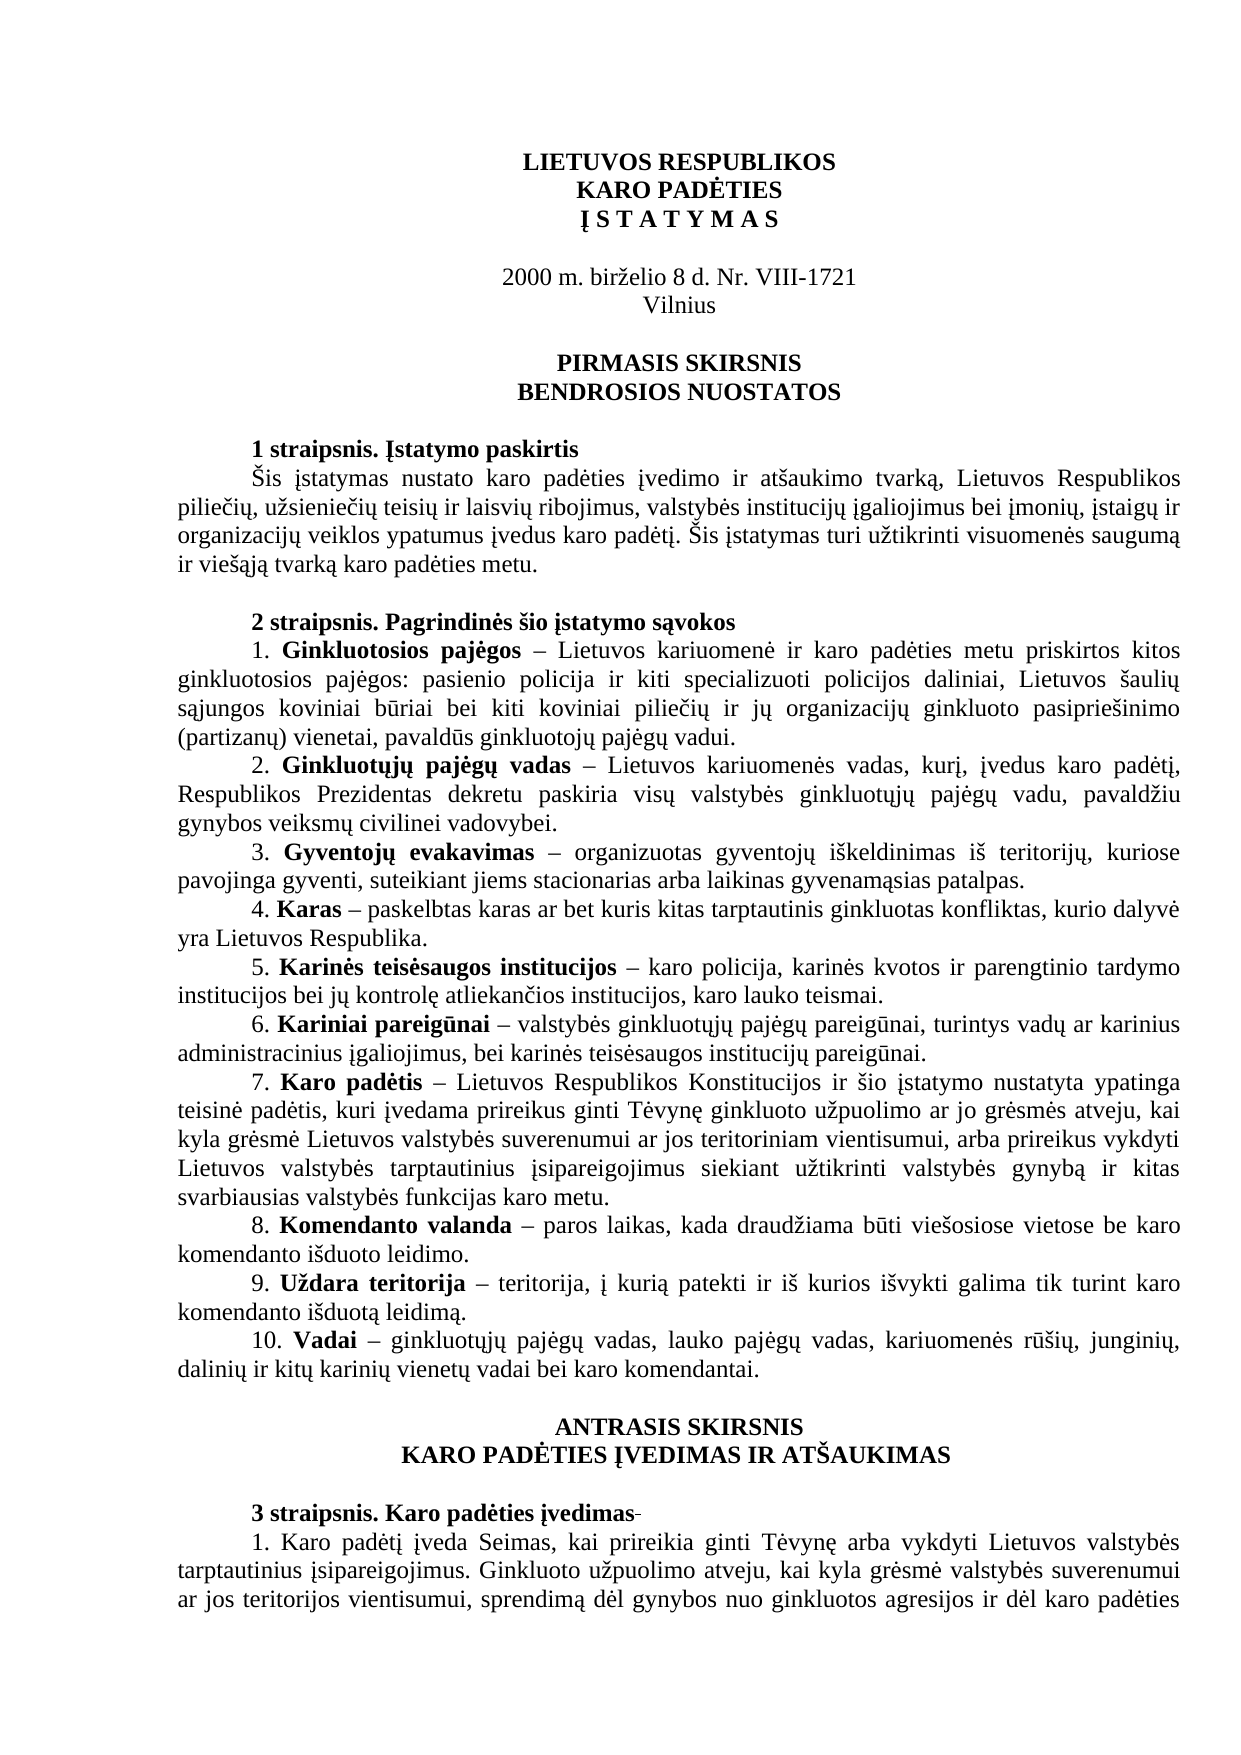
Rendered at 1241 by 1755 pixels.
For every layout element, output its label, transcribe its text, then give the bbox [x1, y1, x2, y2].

text 3. Gyventojų evakavimas – organizuotas gyventojų iškeldinimas iš teritorijų, kuriose pavojinga gyventi, suteikiant jiems stacionarias arba laikinas gyvenamąsias patalpas. [177, 837, 1181, 894]
text Pirmasis skirsnis [177, 348, 1181, 377]
text 1 straipsnis. Įstatymo paskirtis [177, 434, 1181, 463]
text KARO PADĖTIES ĮVEDIMAS IR ATŠAUKIMAS [177, 1441, 1181, 1469]
text Šis įstatymas nustato karo padėties įvedimo ir atšaukimo tvarką, Lietuvos Respublikos piliečių, užsieniečių teisių ir laisvių ribojimus, valstybės institucijų įgaliojimus bei įmonių, įstaigų ir organizacijų veiklos ypatumus įvedus karo padėtį. Šis įstatymas turi užtikrinti visuomenės saugumą ir viešąją tvarką karo padėties metu. [177, 463, 1181, 578]
text 4. Karas – paskelbtas karas ar bet kuris kitas tarptautinis ginkluotas konfliktas, kurio dalyvė yra Lietuvos Respublika. [177, 894, 1181, 952]
text LIETUVOS RESPUBLIKOS [177, 147, 1181, 176]
text Antrasis skirsnis [177, 1412, 1181, 1441]
text 3 straipsnis. Karo padėties įvedimas [177, 1498, 1181, 1527]
text 1. Ginkluotosios pajėgos – Lietuvos kariuomenė ir karo padėties metu priskirtos kitos ginkluotosios pajėgos: pasienio policija ir kiti specializuoti policijos daliniai, Lietuvos šaulių sąjungos koviniai būriai bei kiti koviniai piliečių ir jų organizacijų ginkluoto pasipriešinimo (partizanų) vienetai, pavaldūs ginkluotojų pajėgų vadui. [177, 636, 1181, 751]
text Į S T A T Y M A S [177, 204, 1181, 233]
text 8. Komendanto valanda – paros laikas, kada draudžiama būti viešosiose vietose be karo komendanto išduoto leidimo. [177, 1211, 1181, 1268]
text 7. Karo padėtis – Lietuvos Respublikos Konstitucijos ir šio įstatymo nustatyta ypatinga teisinė padėtis, kuri įvedama prireikus ginti Tėvynę ginkluoto užpuolimo ar jo grėsmės atveju, kai kyla grėsmė Lietuvos valstybės suverenumui ar jos teritoriniam vientisumui, arba prireikus vykdyti Lietuvos valstybės tarptautinius įsipareigojimus siekiant užtikrinti valstybės gynybą ir kitas svarbiausias valstybės funkcijas karo metu. [177, 1067, 1181, 1211]
text 1. Karo padėtį įveda Seimas, kai prireikia ginti Tėvynę arba vykdyti Lietuvos valstybės tarptautinius įsipareigojimus. Ginkluoto užpuolimo atveju, kai kyla grėsmė valstybės suverenumui ar jos teritorijos vientisumui, sprendimą dėl gynybos nuo ginkluotos agresijos ir dėl karo padėties [177, 1527, 1181, 1613]
text 2000 m. birželio 8 d. Nr. VIII-1721 [177, 262, 1181, 291]
text KARO PADĖTIES [177, 176, 1181, 204]
text Vilnius [177, 291, 1181, 319]
text BENDROSIOS NUOSTATOS [177, 377, 1181, 406]
text 2 straipsnis. Pagrindinės šio įstatymo sąvokos [177, 607, 1181, 636]
text 10. Vadai – ginkluotųjų pajėgų vadas, lauko pajėgų vadas, kariuomenės rūšių, junginių, dalinių ir kitų karinių vienetų vadai bei karo komendantai. [177, 1326, 1181, 1383]
text 9. Uždara teritorija – teritorija, į kurią patekti ir iš kurios išvykti galima tik turint karo komendanto išduotą leidimą. [177, 1268, 1181, 1326]
text 5. Karinės teisėsaugos institucijos – karo policija, karinės kvotos ir parengtinio tardymo institucijos bei jų kontrolę atliekančios institucijos, karo lauko teismai. [177, 952, 1181, 1009]
text 6. Kariniai pareigūnai – valstybės ginkluotųjų pajėgų pareigūnai, turintys vadų ar karinius administracinius įgaliojimus, bei karinės teisėsaugos institucijų pareigūnai. [177, 1009, 1181, 1067]
text 2. Ginkluotųjų pajėgų vadas – Lietuvos kariuomenės vadas, kurį, įvedus karo padėtį, Respublikos Prezidentas dekretu paskiria visų valstybės ginkluotųjų pajėgų vadu, pavaldžiu gynybos veiksmų civilinei vadovybei. [177, 751, 1181, 837]
